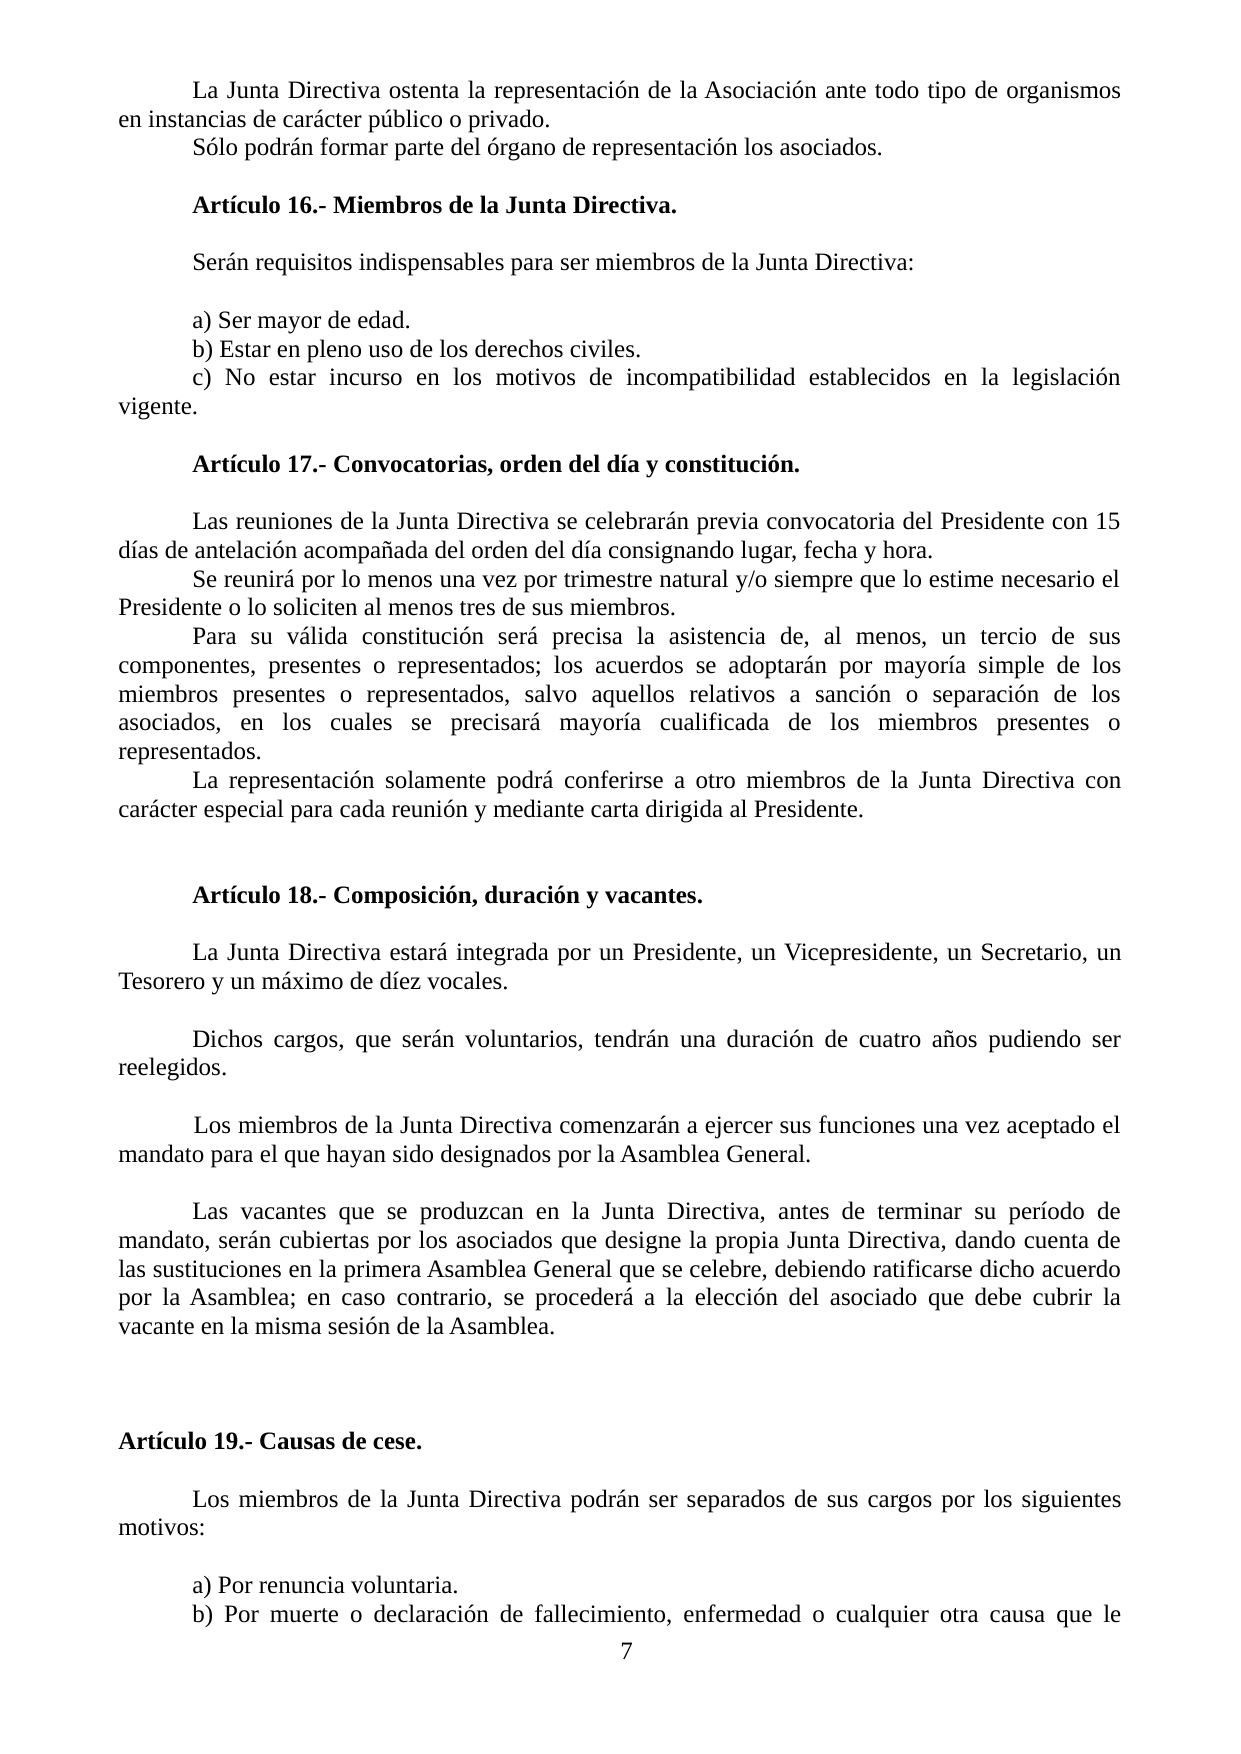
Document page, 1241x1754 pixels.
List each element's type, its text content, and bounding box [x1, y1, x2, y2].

text Los miembros de la Junta Directiva comenzarán a ejercer sus funciones una vez aceptado el mandato para el que hayan sido designados por la Asamblea General. [118, 1110, 1122, 1167]
text Artículo 16.- Miembros de la Junta Directiva. [118, 190, 1122, 219]
text Artículo 17.- Convocatorias, orden del día y constitución. [118, 449, 1122, 477]
text b) Estar en pleno uso de los derechos civiles. [118, 334, 1122, 362]
text Las reuniones de la Junta Directiva se celebrarán previa convocatoria del Presidente con 15 días de antelación acompañada del orden del día consignando lugar, fecha y hora. [118, 506, 1122, 564]
text Artículo 19.- Causas de cese. [118, 1426, 1122, 1455]
text La Junta Directiva estará integrada por un Presidente, un Vicepresidente, un Secretario, un Tesorero y un máximo de díez vocales. [118, 937, 1122, 995]
text b) Por muerte o declaración de fallecimiento, enfermedad o cualquier otra causa que le [118, 1599, 1122, 1627]
text La Junta Directiva ostenta la representación de la Asociación ante todo tipo de organismos en instancias de carácter público o privado. [118, 75, 1122, 132]
text a) Por renuncia voluntaria. [118, 1570, 1122, 1599]
text Artículo 18.- Composición, duración y vacantes. [118, 880, 1122, 909]
text a) Ser mayor de edad. [118, 305, 1122, 334]
text Las vacantes que se produzcan en la Junta Directiva, antes de terminar su período de mandato, serán cubiertas por los asociados que designe la propia Junta Directiva, dando cuenta de las sustituciones en la primera Asamblea General que se celebre, debiendo ratificarse dicho acuerdo por la Asamblea; en caso contrario, se procederá a la elección del asociado que debe cubrir la vacante en la misma sesión de la Asamblea. [118, 1196, 1122, 1340]
text La representación solamente podrá conferirse a otro miembros de la Junta Directiva con carácter especial para cada reunión y mediante carta dirigida al Presidente. [118, 765, 1122, 822]
text Dichos cargos, que serán voluntarios, tendrán una duración de cuatro años pudiendo ser reelegidos. [118, 1024, 1122, 1081]
text c) No estar incurso en los motivos de incompatibilidad establecidos en la legislación vigente. [118, 362, 1122, 420]
text Serán requisitos indispensables para ser miembros de la Junta Directiva: [118, 247, 1122, 276]
text Los miembros de la Junta Directiva podrán ser separados de sus cargos por los siguientes motivos: [118, 1484, 1122, 1541]
text Se reunirá por lo menos una vez por trimestre natural y/o siempre que lo estime necesario el Presidente o lo soliciten al menos tres de sus miembros. [118, 564, 1122, 621]
text Sólo podrán formar parte del órgano de representación los asociados. [118, 132, 1122, 161]
text Para su válida constitución será precisa la asistencia de, al menos, un tercio de sus componentes, presentes o representados; los acuerdos se adoptarán por mayoría simple de los miembros presentes o representados, salvo aquellos relativos a sanción o separación de los asociados, en los cuales se precisará mayoría cualificada de los miembros presentes o representados. [118, 621, 1122, 765]
